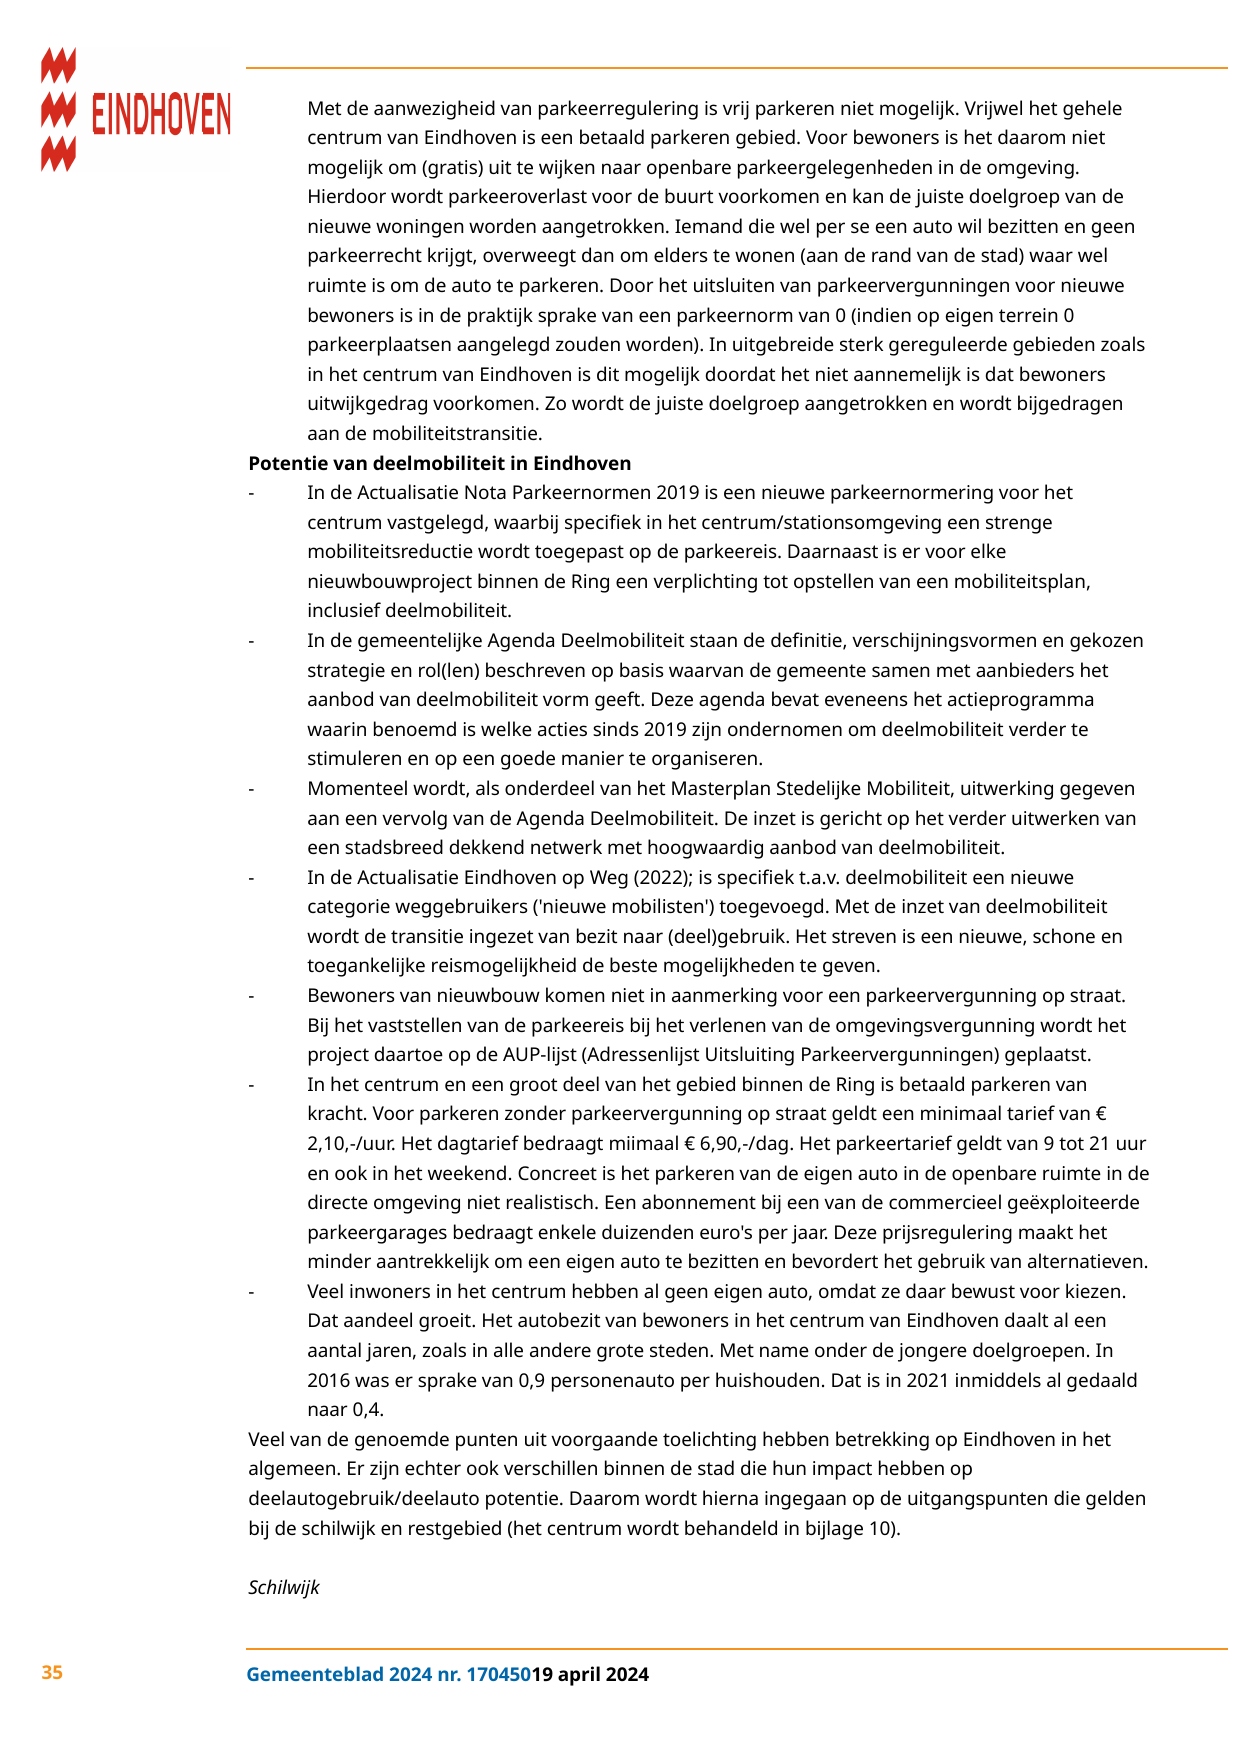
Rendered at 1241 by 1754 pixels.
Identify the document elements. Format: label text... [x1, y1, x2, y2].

list Veel inwoners in het centrum hebben al geen eigen auto, omdat ze daar bewust voor kiezen. Dat aandeel groeit. Het autobezit van bewoners in het centrum van Eindhoven daalt al een aantal jaren, zoals in alle andere grote steden. Met name onder de jongere doelgroepen. In 2016 was er sprake van 0,9 personenauto per huishouden. Dat is in 2021 inmiddels al gedaald naar 0,4. [248, 1278, 1152, 1422]
text Schilwijk [248, 1574, 1152, 1600]
list In het centrum en een groot deel van het gebied binnen de Ring is betaald parkeren van kracht. Voor parkeren zonder parkeervergunning op straat geldt een minimaal tarief van € 2,10,-/uur. Het dagtarief bedraagt miimaal € 6,90,-/dag. Het parkeertarief geldt van 9 tot 21 uur en ook in het weekend. Concreet is het parkeren van de eigen auto in de openbare ruimte in de directe omgeving niet realistisch. Een abonnement bij een van de commercieel geëxploiteerde parkeergarages bedraagt enkele duizenden euro's per jaar. Deze prijsregulering maakt het minder aantrekkelijk om een eigen auto te bezitten en bevordert het gebruik van alternatieven. [248, 1071, 1152, 1274]
list In de Actualisatie Nota Parkeernormen 2019 is een nieuwe parkeernormering voor het centrum vastgelegd, waarbij specifiek in het centrum/stationsomgeving een strenge mobiliteitsreductie wordt toegepast op de parkeereis. Daarnaast is er voor elke nieuwbouwproject binnen de Ring een verplichting tot opstellen van een mobiliteitsplan, inclusief deelmobiliteit. [248, 479, 1152, 623]
picture [41, 47, 231, 172]
text Potentie van deelmobiliteit in Eindhoven [248, 450, 1152, 476]
text Veel van de genoemde punten uit voorgaande toelichting hebben betrekking op Eindhoven in het algemeen. Er zijn echter ook verschillen binnen de stad die hun impact hebben op deelautogebruik/deelauto potentie. Daarom wordt hierna ingegaan op de uitgangspunten die gelden bij de schilwijk en restgebied (het centrum wordt behandeld in bijlage 10). [248, 1426, 1152, 1541]
list In de gemeentelijke Agenda Deelmobiliteit staan de definitie, verschijningsvormen en gekozen strategie en rol(len) beschreven op basis waarvan de gemeente samen met aanbieders het aanbod van deelmobiliteit vorm geeft. Deze agenda bevat eveneens het actieprogramma waarin benoemd is welke acties sinds 2019 zijn ondernomen om deelmobiliteit verder te stimuleren en op een goede manier te organiseren. [248, 627, 1152, 771]
list Momenteel wordt, als onderdeel van het Masterplan Stedelijke Mobiliteit, uitwerking gegeven aan een vervolg van de Agenda Deelmobiliteit. De inzet is gericht op het verder uitwerken van een stadsbreed dekkend netwerk met hoogwaardig aanbod van deelmobiliteit. [248, 775, 1152, 860]
list Bewoners van nieuwbouw komen niet in aanmerking voor een parkeervergunning op straat. Bij het vaststellen van de parkeereis bij het verlenen van de omgevingsvergunning wordt het project daartoe op de AUP-lijst (Adressenlijst Uitsluiting Parkeervergunningen) geplaatst. [248, 982, 1152, 1067]
list Met de aanwezigheid van parkeerregulering is vrij parkeren niet mogelijk. Vrijwel het gehele centrum van Eindhoven is een betaald parkeren gebied. Voor bewoners is het daarom niet mogelijk om (gratis) uit te wijken naar openbare parkeergelegenheden in de omgeving. Hierdoor wordt parkeeroverlast voor de buurt voorkomen en kan de juiste doelgroep van de nieuwe woningen worden aangetrokken. Iemand die wel per se een auto wil bezitten en geen parkeerrecht krijgt, overweegt dan om elders te wonen (aan de rand van de stad) waar wel ruimte is om de auto te parkeren. Door het uitsluiten van parkeervergunningen voor nieuwe bewoners is in de praktijk sprake van een parkeernorm van 0 (indien op eigen terrein 0 parkeerplaatsen aangelegd zouden worden). In uitgebreide sterk gereguleerde gebieden zoals in het centrum van Eindhoven is dit mogelijk doordat het niet aannemelijk is dat bewoners uitwijkgedrag voorkomen. Zo wordt de juiste doelgroep aangetrokken en wordt bijgedragen aan de mobiliteitstransitie. [248, 95, 1152, 446]
list In de Actualisatie Eindhoven op Weg (2022); is specifiek t.a.v. deelmobiliteit een nieuwe categorie weggebruikers ('nieuwe mobilisten') toegevoegd. Met de inzet van deelmobiliteit wordt de transitie ingezet van bezit naar (deel)gebruik. Het streven is een nieuwe, schone en toegankelijke reismogelijkheid de beste mogelijkheden te geven. [248, 864, 1152, 978]
